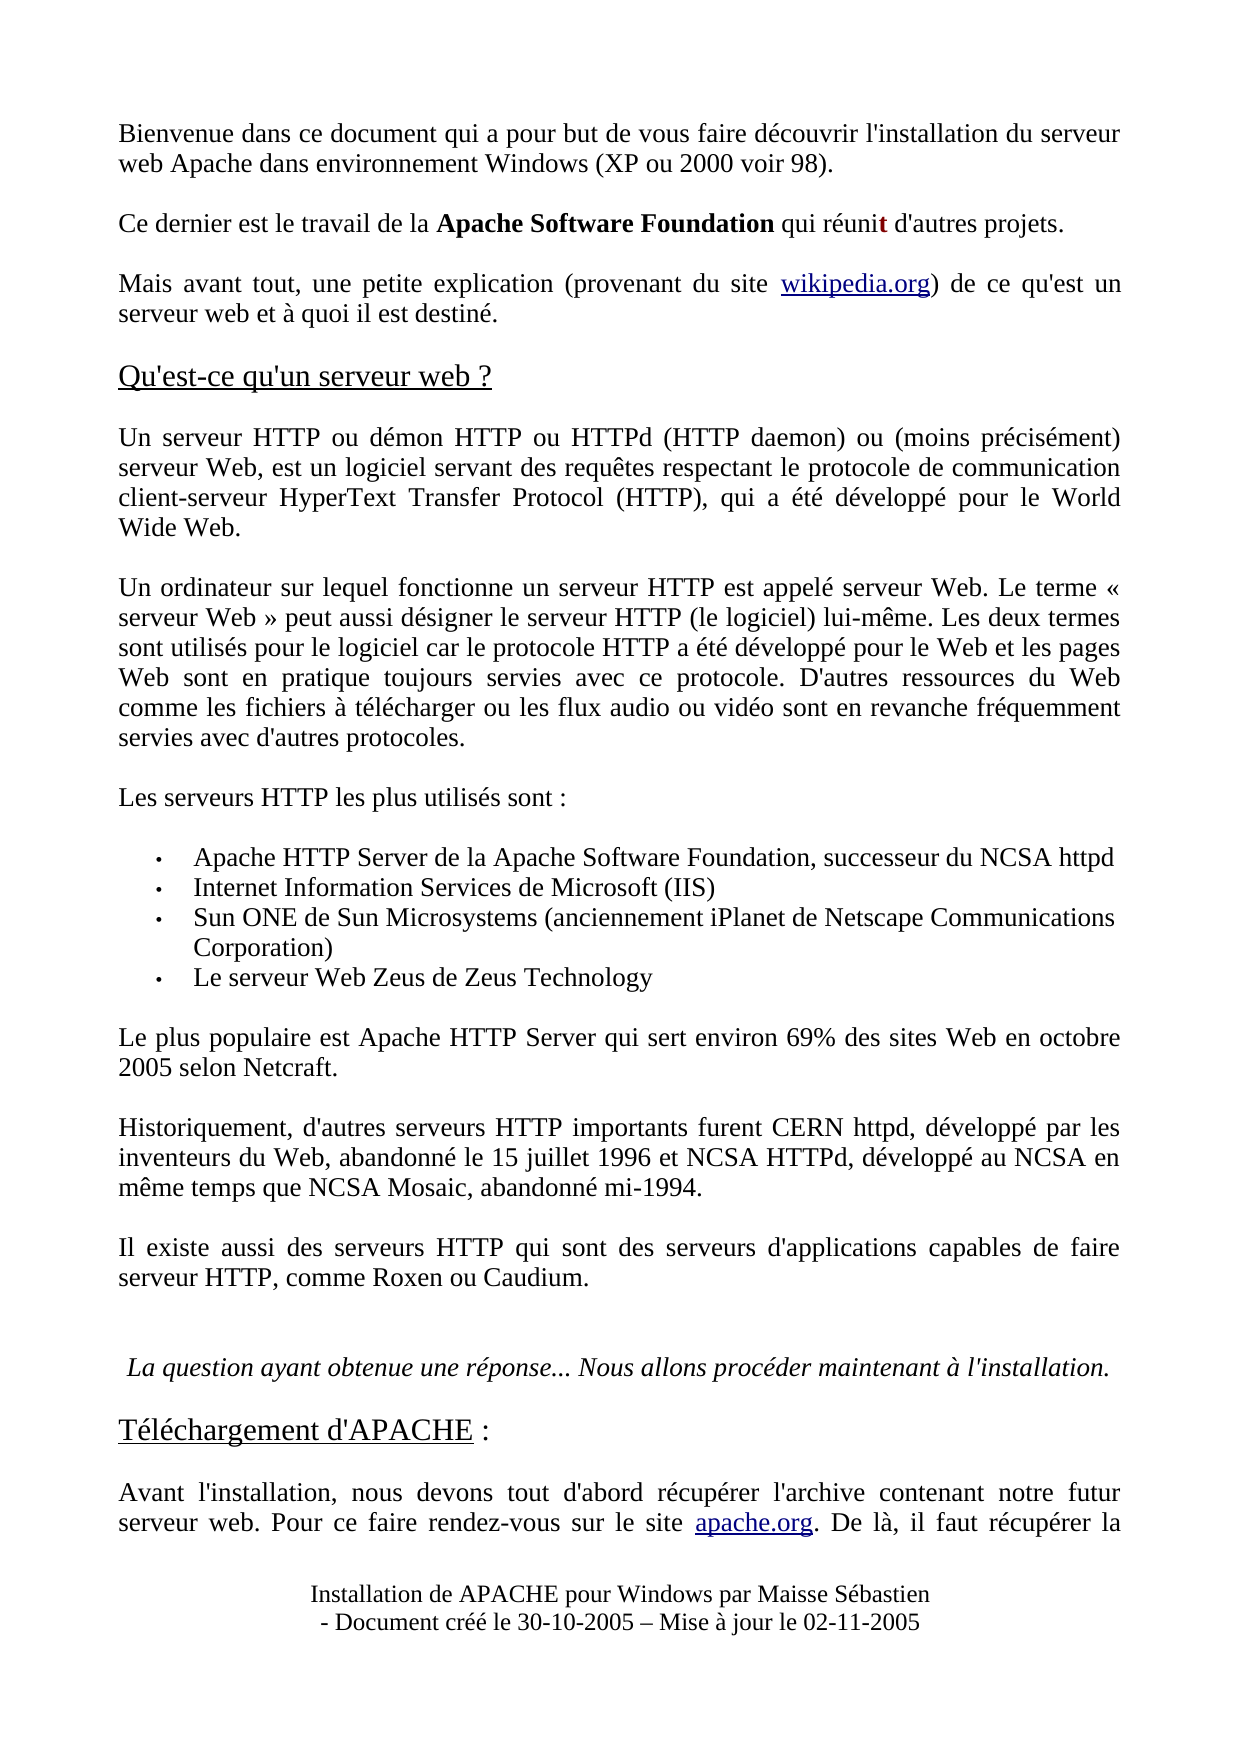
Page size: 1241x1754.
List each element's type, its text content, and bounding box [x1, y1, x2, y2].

list Apache HTTP Server de la Apache Software Foundation, successeur du NCSA httpd [156, 843, 1122, 873]
text Il existe aussi des serveurs HTTP qui sont des serveurs d'applications capables de faire serveur HTTP, comme Roxen ou Caudium. [118, 1233, 1122, 1293]
text Ce dernier est le travail de la Apache Software Foundation qui réunit d'autres projets. [118, 208, 1122, 238]
text Les serveurs HTTP les plus utilisés sont : [118, 783, 1122, 813]
list Le serveur Web Zeus de Zeus Technology [156, 963, 1122, 993]
text Le plus populaire est Apache HTTP Server qui sert environ 69% des sites Web en octobre 2005 selon Netcraft. [118, 1023, 1122, 1083]
text Téléchargement d'APACHE : [118, 1413, 1122, 1447]
text Bienvenue dans ce document qui a pour but de vous faire découvrir l'installation du serveur web Apache dans environnement Windows (XP ou 2000 voir 98). [118, 118, 1122, 178]
text Historiquement, d'autres serveurs HTTP importants furent CERN httpd, développé par les inventeurs du Web, abandonné le 15 juillet 1996 et NCSA HTTPd, développé au NCSA en même temps que NCSA Mosaic, abandonné mi-1994. [118, 1113, 1122, 1203]
text Un serveur HTTP ou démon HTTP ou HTTPd (HTTP daemon) ou (moins précisément) serveur Web, est un logiciel servant des requêtes respectant le protocole de communication client-serveur HyperText Transfer Protocol (HTTP), qui a été développé pour le World Wide Web. [118, 423, 1122, 543]
text Un ordinateur sur lequel fonctionne un serveur HTTP est appelé serveur Web. Le terme « serveur Web » peut aussi désigner le serveur HTTP (le logiciel) lui-même. Les deux termes sont utilisés pour le logiciel car le protocole HTTP a été développé pour le Web et les pages Web sont en pratique toujours servies avec ce protocole. D'autres ressources du Web comme les fichiers à télécharger ou les flux audio ou vidéo sont en revanche fréquemment servies avec d'autres protocoles. [118, 573, 1122, 753]
list Internet Information Services de Microsoft (IIS) [156, 873, 1122, 903]
list Sun ONE de Sun Microsystems (anciennement iPlanet de Netscape Communications Corporation) [156, 903, 1122, 963]
text La question ayant obtenue une réponse... Nous allons procéder maintenant à l'installation. [118, 1353, 1122, 1383]
text Mais avant tout, une petite explication (provenant du site wikipedia.org) de ce qu'est un serveur web et à quoi il est destiné. [118, 268, 1122, 328]
text Avant l'installation, nous devons tout d'abord récupérer l'archive contenant notre futur serveur web. Pour ce faire rendez-vous sur le site apache.org. De là, il faut récupérer la [118, 1477, 1122, 1537]
text Qu'est-ce qu'un serveur web ? [118, 358, 1122, 393]
